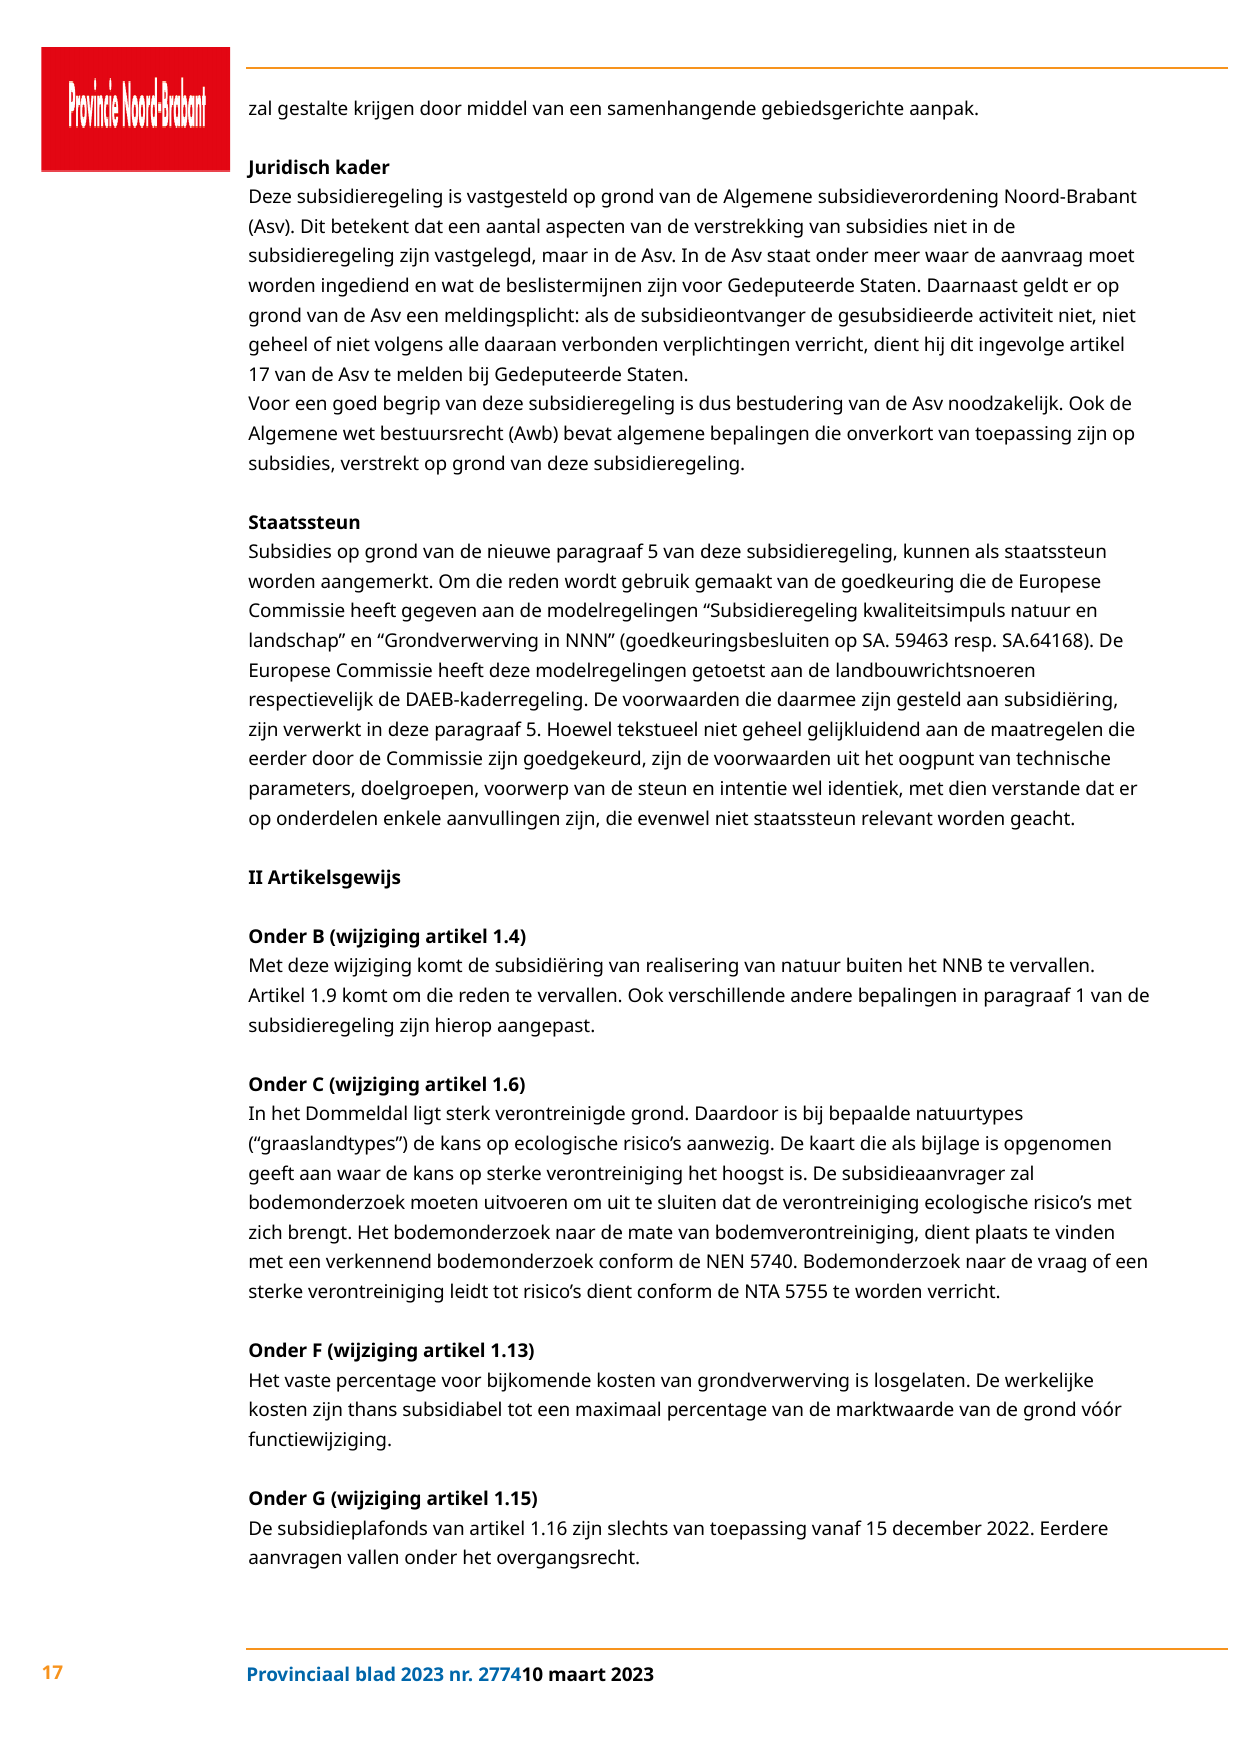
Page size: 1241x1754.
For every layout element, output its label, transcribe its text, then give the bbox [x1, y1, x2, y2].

text Met deze wijziging komt de subsidiëring van realisering van natuur buiten het NNB te vervallen. Artikel 1.9 komt om die reden te vervallen. Ook verschillende andere bepalingen in paragraaf 1 van de subsidieregeling zijn hierop aangepast. [248, 953, 1152, 1038]
text Onder G (wijziging artikel 1.15) [248, 1485, 1152, 1511]
text Het vaste percentage voor bijkomende kosten van grondverwerving is losgelaten. De werkelijke kosten zijn thans subsidiabel tot een maximaal percentage van de marktwaarde van de grond vóór functiewijziging. [248, 1367, 1152, 1452]
text De subsidieplafonds van artikel 1.16 zijn slechts van toepassing vanaf 15 december 2022. Eerdere aanvragen vallen onder het overgangsrecht. [248, 1515, 1152, 1570]
text zal gestalte krijgen door middel van een samenhangende gebiedsgerichte aanpak. [248, 95, 1152, 121]
text Deze subsidieregeling is vastgesteld op grond van de Algemene subsidieverordening Noord-Brabant (Asv). Dit betekent dat een aantal aspecten van de verstrekking van subsidies niet in de subsidieregeling zijn vastgelegd, maar in de Asv. In de Asv staat onder meer waar de aanvraag moet worden ingediend en wat de beslistermijnen zijn voor Gedeputeerde Staten. Daarnaast geldt er op grond van de Asv een meldingsplicht: als de subsidieontvanger de gesubsidieerde activiteit niet, niet geheel of niet volgens alle daaraan verbonden verplichtingen verricht, dient hij dit ingevolge artikel 17 van de Asv te melden bij Gedeputeerde Staten. [248, 183, 1152, 387]
text Voor een goed begrip van deze subsidieregeling is dus bestudering van de Asv noodzakelijk. Ook de Algemene wet bestuursrecht (Awb) bevat algemene bepalingen die onverkort van toepassing zijn op subsidies, verstrekt op grond van deze subsidieregeling. [248, 391, 1152, 476]
text II Artikelsgewijs [248, 864, 1152, 890]
text Juridisch kader [248, 154, 1152, 180]
text Onder C (wijziging artikel 1.6) [248, 1071, 1152, 1097]
text In het Dommeldal ligt sterk verontreinigde grond. Daardoor is bij bepaalde natuurtypes (“graaslandtypes”) de kans op ecologische risico’s aanwezig. De kaart die als bijlage is opgenomen geeft aan waar de kans op sterke verontreiniging het hoogst is. De subsidieaanvrager zal bodemonderzoek moeten uitvoeren om uit te sluiten dat de verontreiniging ecologische risico’s met zich brengt. Het bodemonderzoek naar de mate van bodemverontreiniging, dient plaats te vinden met een verkennend bodemonderzoek conform de NEN 5740. Bodemonderzoek naar de vraag of een sterke verontreiniging leidt tot risico’s dient conform de NTA 5755 te worden verricht. [248, 1101, 1152, 1304]
text Onder B (wijziging artikel 1.4) [248, 923, 1152, 949]
text Subsidies op grond van de nieuwe paragraaf 5 van deze subsidieregeling, kunnen als staatssteun worden aangemerkt. Om die reden wordt gebruik gemaakt van de goedkeuring die de Europese Commissie heeft gegeven aan de modelregelingen “Subsidieregeling kwaliteitsimpuls natuur en landschap” en “Grondverwerving in NNN” (goedkeuringsbesluiten op SA. 59463 resp. SA.64168). De Europese Commissie heeft deze modelregelingen getoetst aan de landbouwrichtsnoeren respectievelijk de DAEB-kaderregeling. De voorwaarden die daarmee zijn gesteld aan subsidiëring, zijn verwerkt in deze paragraaf 5. Hoewel tekstueel niet geheel gelijkluidend aan de maatregelen die eerder door de Commissie zijn goedgekeurd, zijn de voorwaarden uit het oogpunt van technische parameters, doelgroepen, voorwerp van de steun en intentie wel identiek, met dien verstande dat er op onderdelen enkele aanvullingen zijn, die evenwel niet staatssteun relevant worden geacht. [248, 538, 1152, 831]
text Staatssteun [248, 509, 1152, 535]
picture [41, 47, 231, 172]
text Onder F (wijziging artikel 1.13) [248, 1337, 1152, 1363]
